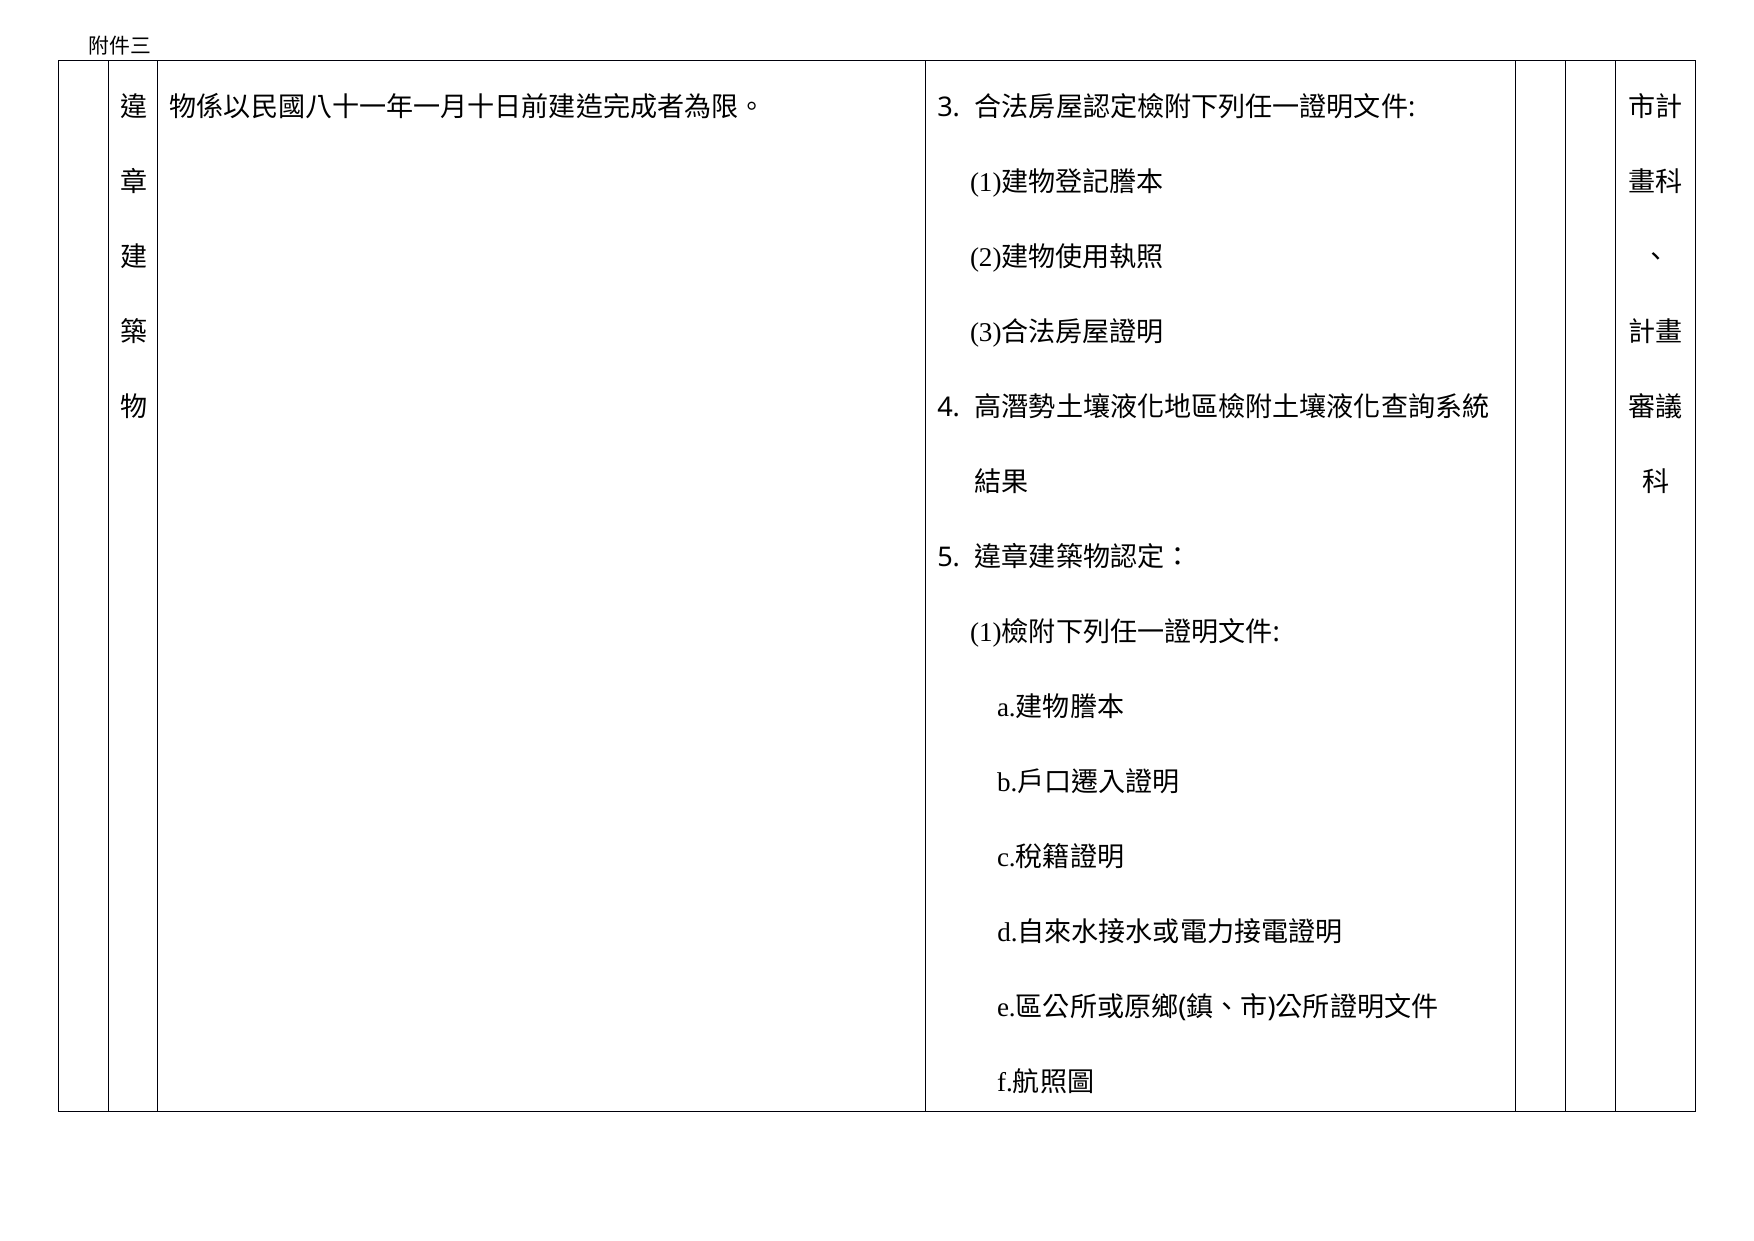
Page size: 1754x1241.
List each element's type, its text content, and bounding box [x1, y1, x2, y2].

table_cell [1566, 61, 1615, 1111]
table_cell 違章建築物 [109, 61, 157, 1111]
table_cell [1516, 61, 1565, 1111]
table_cell 市計 畫科 、 計畫 審議 科 [1616, 61, 1695, 1111]
table_cell 簡易都更面積檢核表(詳附件四) 基地面積檢討:地形圖，並請清楚標示基地地號與建物門牌號碼 合法房屋認定檢附下列任一證明文件: (1)建物登記謄本 (2)建物使用執照 (3)合法房屋證明 高潛勢土壤液化地區檢附土壤液化查詢系統結果 違章建築物認定： (1)檢附下列任一證明文件: a.建物謄本 b.戶口遷入證明 c.稅籍證明 d.自來水接水或電力接電證明 e.區公所或原鄉(鎮、市)公所證明文件 f.航照圖 g.門牌編定證明 (2)經技師簽證之建物實測成果 [926, 61, 1515, 1111]
table_cell [59, 61, 108, 1111]
table_cell 物係以民國八十一年一月十日前建造完成者為限。 [158, 61, 925, 1111]
